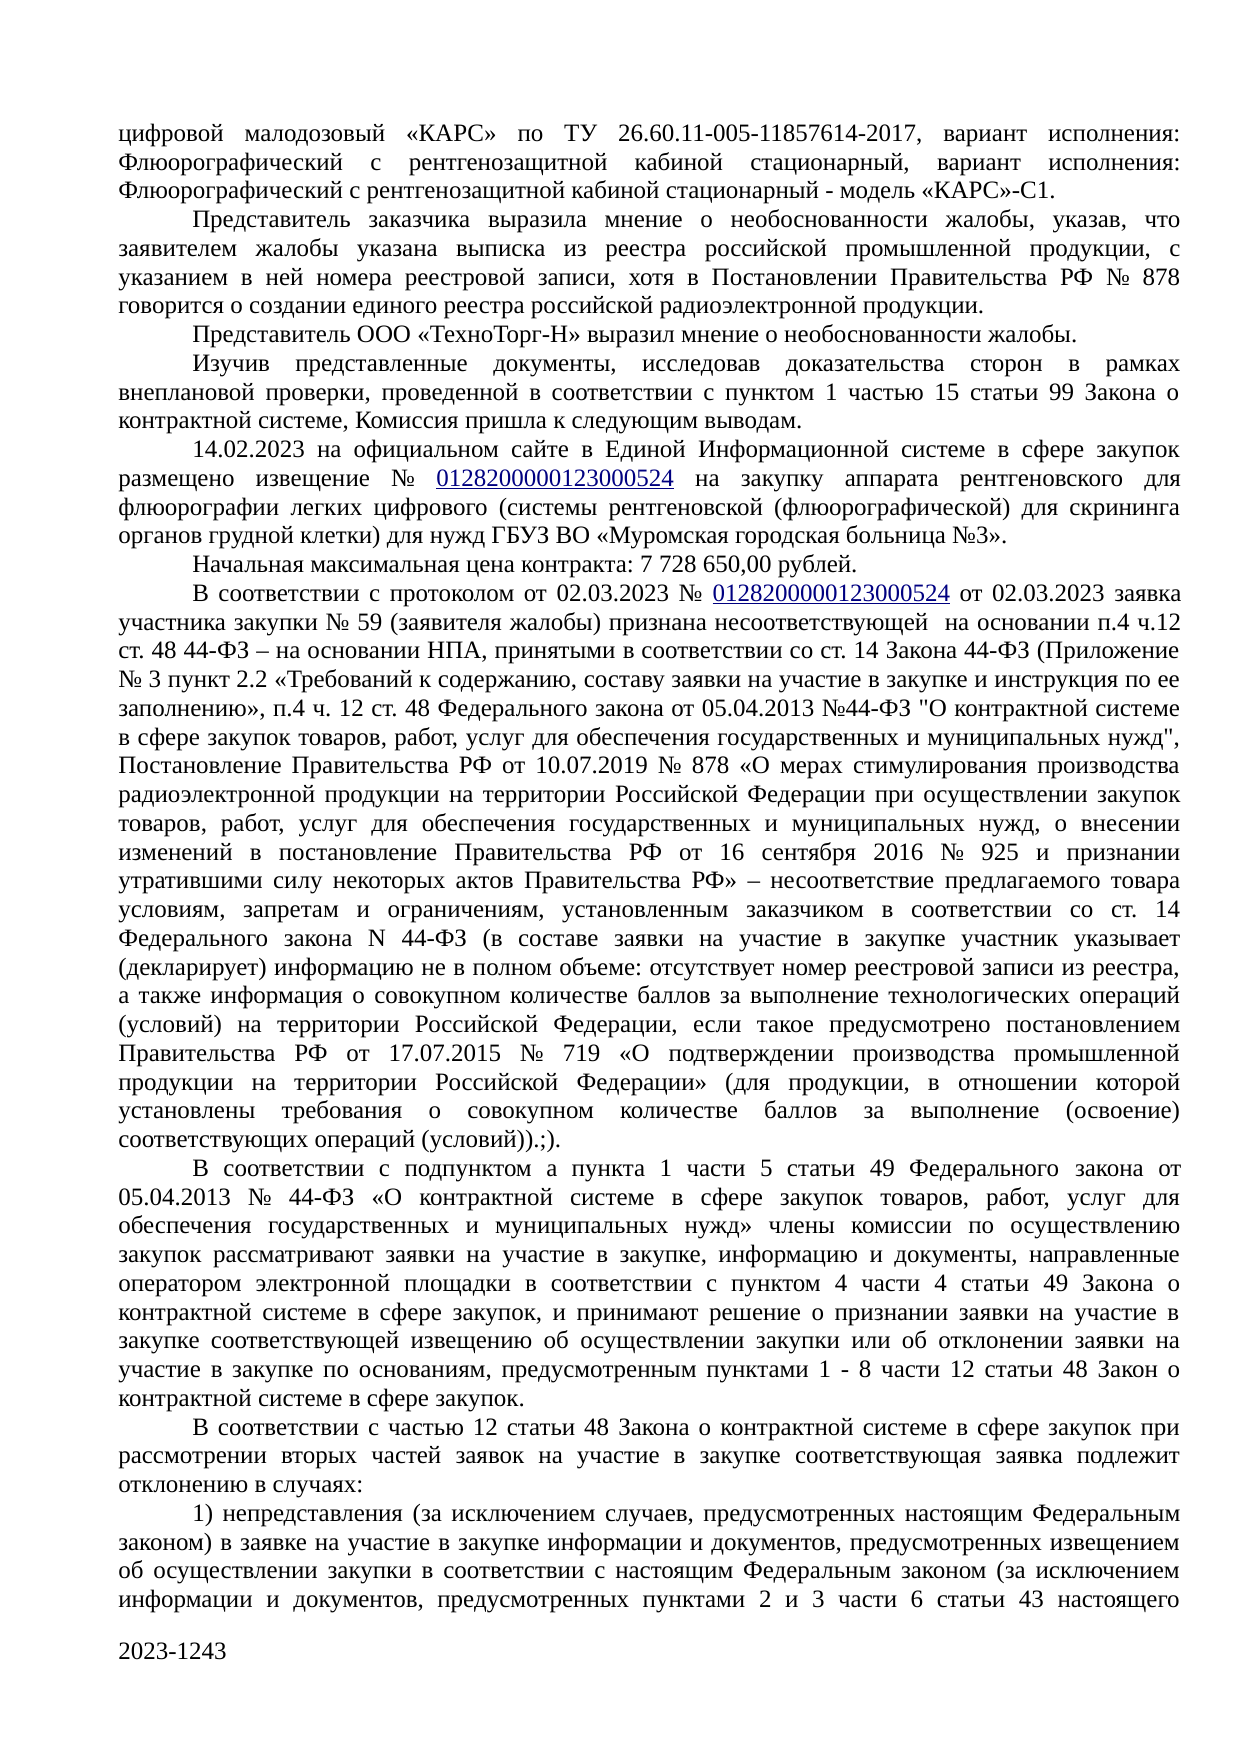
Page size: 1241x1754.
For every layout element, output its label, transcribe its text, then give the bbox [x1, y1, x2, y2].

text 1) непредставления (за исключением случаев, предусмотренных настоящим Федеральным законом) в заявке на участие в закупке информации и документов, предусмотренных извещением об осуществлении закупки в соответствии с настоящим Федеральным законом (за исключением информации и документов, предусмотренных пунктами 2 и 3 части 6 статьи 43 настоящего [118, 1498, 1181, 1613]
text В соответствии с подпунктом а пункта 1 части 5 статьи 49 Федерального закона от 05.04.2013 № 44-ФЗ «О контрактной системе в сфере закупок товаров, работ, услуг для обеспечения государственных и муниципальных нужд» члены комиссии по осуществлению закупок рассматривают заявки на участие в закупке, информацию и документы, направленные оператором электронной площадки в соответствии с пунктом 4 части 4 статьи 49 Закона о контрактной системе в сфере закупок, и принимают решение о признании заявки на участие в закупке соответствующей извещению об осуществлении закупки или об отклонении заявки на участие в закупке по основаниям, предусмотренным пунктами 1 - 8 части 12 статьи 48 Закон о контрактной системе в сфере закупок. [118, 1153, 1181, 1412]
text цифровой малодозовый «КАРС» по ТУ 26.60.11-005-11857614-2017, вариант исполнения: Флюорографический с рентгенозащитной кабиной стационарный, вариант исполнения: Флюорографический с рентгенозащитной кабиной стационарный - модель «КАРС»-С1. [118, 118, 1181, 204]
text Представитель заказчика выразила мнение о необоснованности жалобы, указав, что заявителем жалобы указана выписка из реестра российской промышленной продукции, с указанием в ней номера реестровой записи, хотя в Постановлении Правительства РФ № 878 говорится о создании единого реестра российской радиоэлектронной продукции. [118, 204, 1181, 319]
text Начальная максимальная цена контракта: 7 728 650,00 рублей. [118, 549, 1181, 578]
text В соответствии с протоколом от 02.03.2023 № 0128200000123000524 от 02.03.2023 заявка участника закупки № 59 (заявителя жалобы) признана несоответствующей на основании п.4 ч.12 ст. 48 44-ФЗ – на основании НПА, принятыми в соответствии со ст. 14 Закона 44-ФЗ (Приложение № 3 пункт 2.2 «Требований к содержанию, составу заявки на участие в закупке и инструкция по ее заполнению», п.4 ч. 12 ст. 48 Федерального закона от 05.04.2013 №44-ФЗ "О контрактной системе в сфере закупок товаров, работ, услуг для обеспечения государственных и муниципальных нужд", Постановление Правительства РФ от 10.07.2019 № 878 «О мерах стимулирования производства радиоэлектронной продукции на территории Российской Федерации при осуществлении закупок товаров, работ, услуг для обеспечения государственных и муниципальных нужд, о внесении изменений в постановление Правительства РФ от 16 сентября 2016 № 925 и признании утратившими силу некоторых актов Правительства РФ» – несоответствие предлагаемого товара условиям, запретам и ограничениям, установленным заказчиком в соответствии со ст. 14 Федерального закона N 44-ФЗ (в составе заявки на участие в закупке участник указывает (декларирует) информацию не в полном объеме: отсутствует номер реестровой записи из реестра, а также информация о совокупном количестве баллов за выполнение технологических операций (условий) на территории Российской Федерации, если такое предусмотрено постановлением Правительства РФ от 17.07.2015 № 719 «О подтверждении производства промышленной продукции на территории Российской Федерации» (для продукции, в отношении которой установлены требования о совокупном количестве баллов за выполнение (освоение) соответствующих операций (условий)).;). [118, 578, 1181, 1153]
text В соответствии с частью 12 статьи 48 Закона о контрактной системе в сфере закупок при рассмотрении вторых частей заявок на участие в закупке соответствующая заявка подлежит отклонению в случаях: [118, 1412, 1181, 1498]
text Представитель ООО «ТехноТорг-Н» выразил мнение о необоснованности жалобы. [118, 319, 1181, 348]
text 14.02.2023 на официальном сайте в Единой Информационной системе в сфере закупок размещено извещение № 0128200000123000524 на закупку аппарата рентгеновского для флюорографии легких цифрового (системы рентгеновской (флюорографической) для скрининга органов грудной клетки) для нужд ГБУЗ ВО «Муромская городская больница №3». [118, 434, 1181, 549]
text Изучив представленные документы, исследовав доказательства сторон в рамках внеплановой проверки, проведенной в соответствии с пунктом 1 частью 15 статьи 99 Закона о контрактной системе, Комиссия пришла к следующим выводам. [118, 348, 1181, 434]
